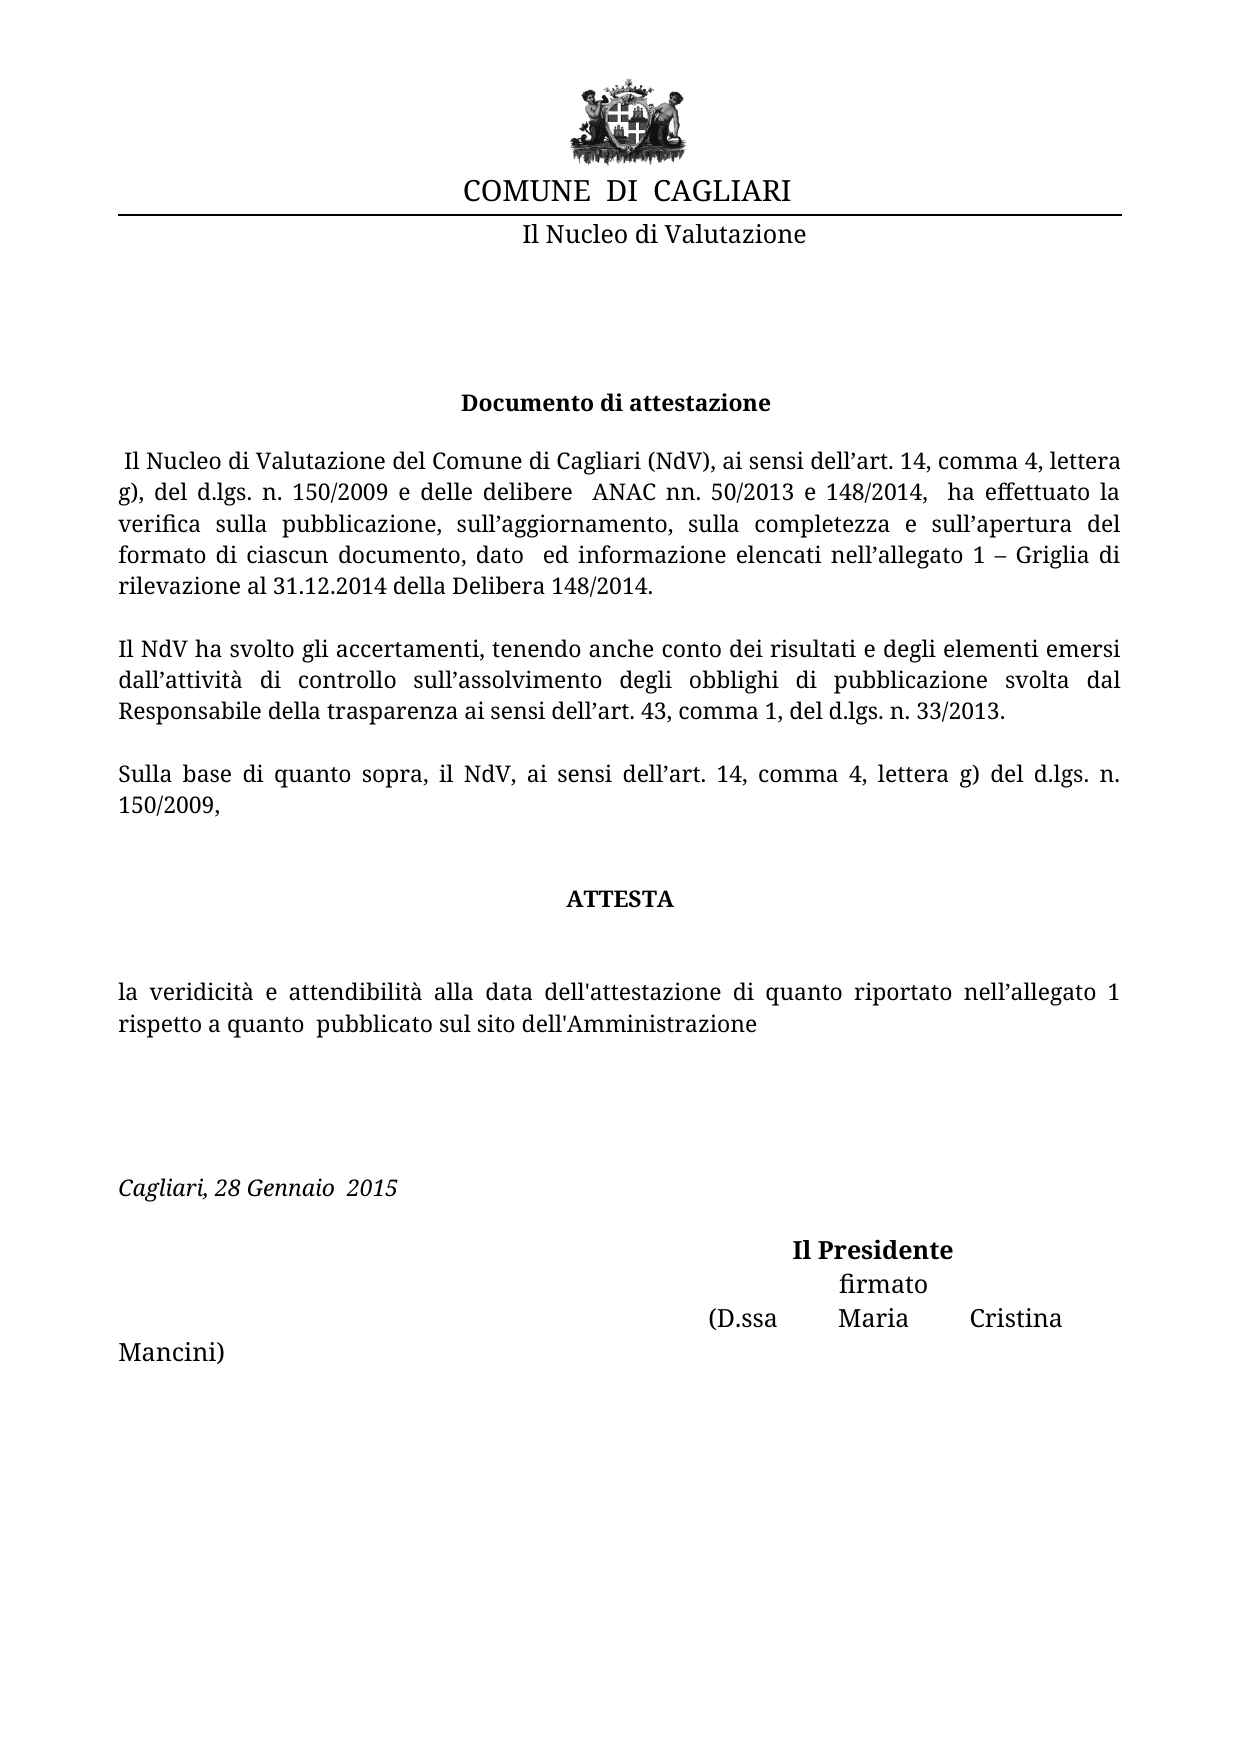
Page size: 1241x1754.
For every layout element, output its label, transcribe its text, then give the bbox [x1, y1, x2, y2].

text Documento di attestazione [118, 380, 1122, 419]
text COMUNE DI CAGLIARI [207, 170, 1048, 209]
picture [564, 75, 691, 170]
text Il Presidente [118, 1232, 1063, 1266]
text (D.ssa Maria Cristina Mancini) [118, 1300, 1063, 1368]
text Cagliari, 28 Gennaio 2015 [118, 1172, 1122, 1203]
subtitle Il Nucleo di Valutazione [207, 216, 1122, 251]
text firmato [118, 1266, 1063, 1300]
text Il Nucleo di Valutazione del Comune di Cagliari (NdV), ai sensi dell’art. 14, comma 4, lettera g), del d.lgs. n. 150/2009 e delle delibere ANAC nn. 50/2013 e 148/2014, ha effettuato la verifica sulla pubblicazione, sull’aggiornamento, sulla completezza e sull’apertura del formato di ciascun documento, dato ed informazione elencati nell’allegato 1 – Griglia di rilevazione al 31.12.2014 della Delibera 148/2014. [118, 445, 1122, 601]
text Sulla base di quanto sopra, il NdV, ai sensi dell’art. 14, comma 4, lettera g) del d.lgs. n. 150/2009, [118, 758, 1122, 820]
text ATTESTA [118, 883, 1122, 914]
text Il NdV ha svolto gli accertamenti, tenendo anche conto dei risultati e degli elementi emersi dall’attività di controllo sull’assolvimento degli obblighi di pubblicazione svolta dal Responsabile della trasparenza ai sensi dell’art. 43, comma 1, del d.lgs. n. 33/2013. [118, 633, 1122, 726]
text la veridicità e attendibilità alla data dell'attestazione di quanto riportato nell’allegato 1 rispetto a quanto pubblicato sul sito dell'Amministrazione [118, 976, 1122, 1039]
